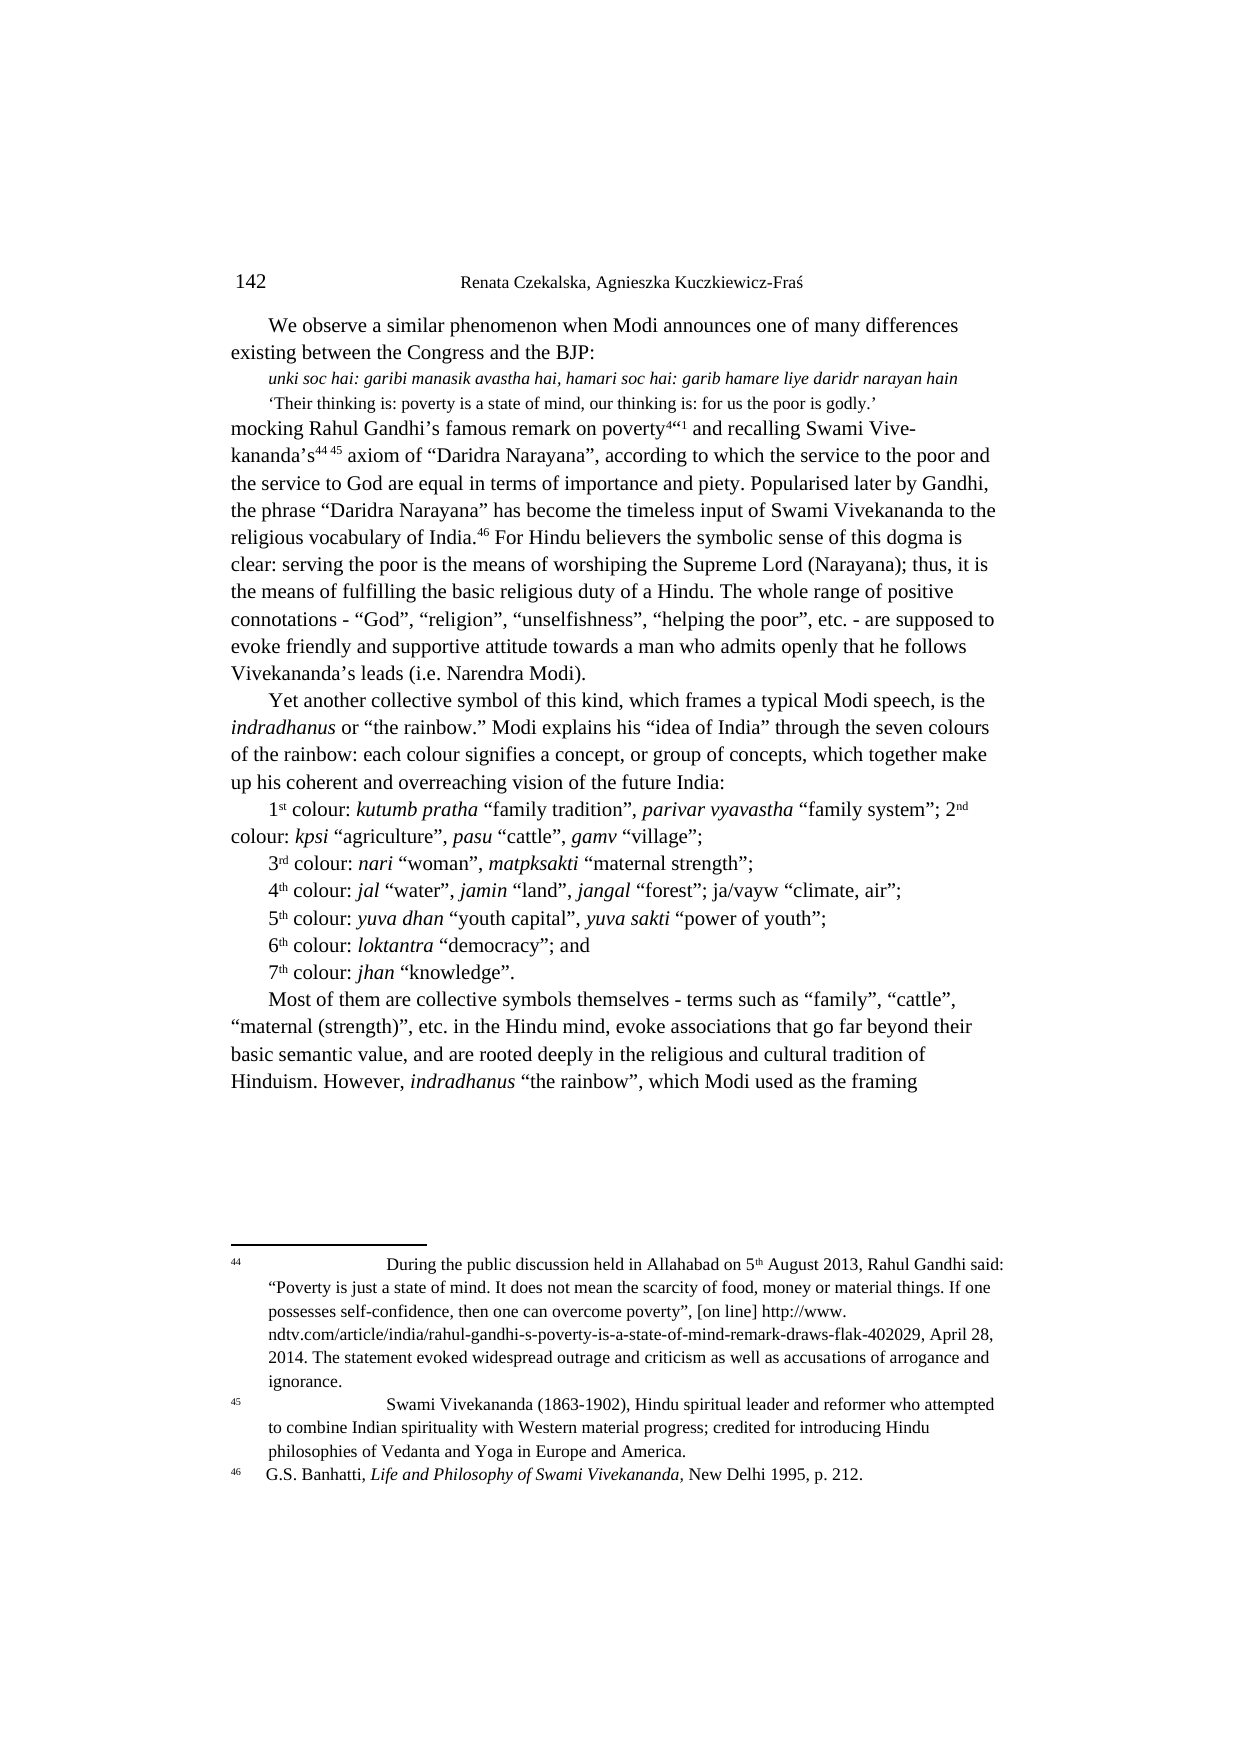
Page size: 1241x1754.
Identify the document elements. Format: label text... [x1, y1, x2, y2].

text Swami Vivekananda (1863-1902), Hindu spiritual leader and reformer who attempted to combine Indian spirituality with Western material progress; credited for introducing Hindu philosophies of Vedanta and Yoga in Europe and America. [231, 1391, 1011, 1461]
text 7th colour: jhan “knowledge”. [231, 957, 1011, 984]
text We observe a similar phenomenon when Modi announces one of many differ­ences existing between the Congress and the BJP: [231, 309, 1011, 364]
text 5th colour: yuva dhan “youth capital”, yuva sakti “power of youth”; [231, 902, 1011, 929]
text 3rd colour: nari “woman”, matpksakti “maternal strength”; [231, 848, 1011, 875]
text 4th colour: jal “water”, jamin “land”, jangal “forest”; ja/vayw “climate, air”; [231, 875, 1011, 902]
text During the public discussion held in Allahabad on 5th August 2013, Rahul Gandhi said: “Pov­erty is just a state of mind. It does not mean the scarcity of food, money or material things. If one possesses self-confidence, then one can overcome poverty”, [on line] http://www. ndtv.com/article/india/rahul-gandhi-s-poverty-is-a-state-of-mind-remark-draws-flak-402029, April 28, 2014. The statement evoked widespread outrage and criticism as well as accusa­tions of arrogance and ignorance. [231, 1251, 1011, 1391]
text G.S. Banhatti, Life and Philosophy of Swami Vivekananda, New Delhi 1995, p. 212. [231, 1461, 1011, 1484]
text 6th colour: loktantra “democracy”; and [231, 929, 1011, 957]
text ‘Their thinking is: poverty is a state of mind, our thinking is: for us the poor is godly.’ [231, 388, 1011, 413]
text Most of them are collective symbols themselves - terms such as “family”, “cattle”, “maternal (strength)”, etc. in the Hindu mind, evoke associations that go far beyond their basic semantic value, and are rooted deeply in the religious and cultural tradition of Hinduism. However, indradhanus “the rainbow”, which Modi used as the framing [231, 984, 1011, 1093]
text unki soc hai: garibi manasik avastha hai, hamari soc hai: garib hamare liye daridr narayan hain [231, 364, 1011, 388]
text 1st colour: kutumb pratha “family tradition”, parivar vyavastha “family system”; 2nd colour: kpsi “agriculture”, pasu “cattle”, gamv “village”; [231, 794, 1011, 848]
text Yet another collective symbol of this kind, which frames a typical Modi speech, is the indradhanus or “the rainbow.” Modi explains his “idea of India” through the seven colours of the rainbow: each colour signifies a concept, or group of concepts, which together make up his coherent and overreaching vision of the future India: [231, 685, 1011, 794]
text mocking Rahul Gandhi’s famous remark on poverty4“1 and recalling Swami Vive- kananda’s axiom of “Daridra Narayana”, according to which the service to the poor and the service to God are equal in terms of importance and piety. Popularised later by Gandhi, the phrase “Daridra Narayana” has become the timeless input of Swami Vivekananda to the religious vocabulary of India. For Hindu believers the symbolic sense of this dogma is clear: serving the poor is the means of worshiping the Supreme Lord (Narayana); thus, it is the means of fulfilling the basic religious duty of a Hindu. The whole range of positive connotations - “God”, “religion”, “unselfishness”, “helping the poor”, etc. - are supposed to evoke friendly and supportive attitude towards a man who admits openly that he follows Vivekananda’s leads (i.e. Narendra Modi). [231, 413, 1011, 685]
